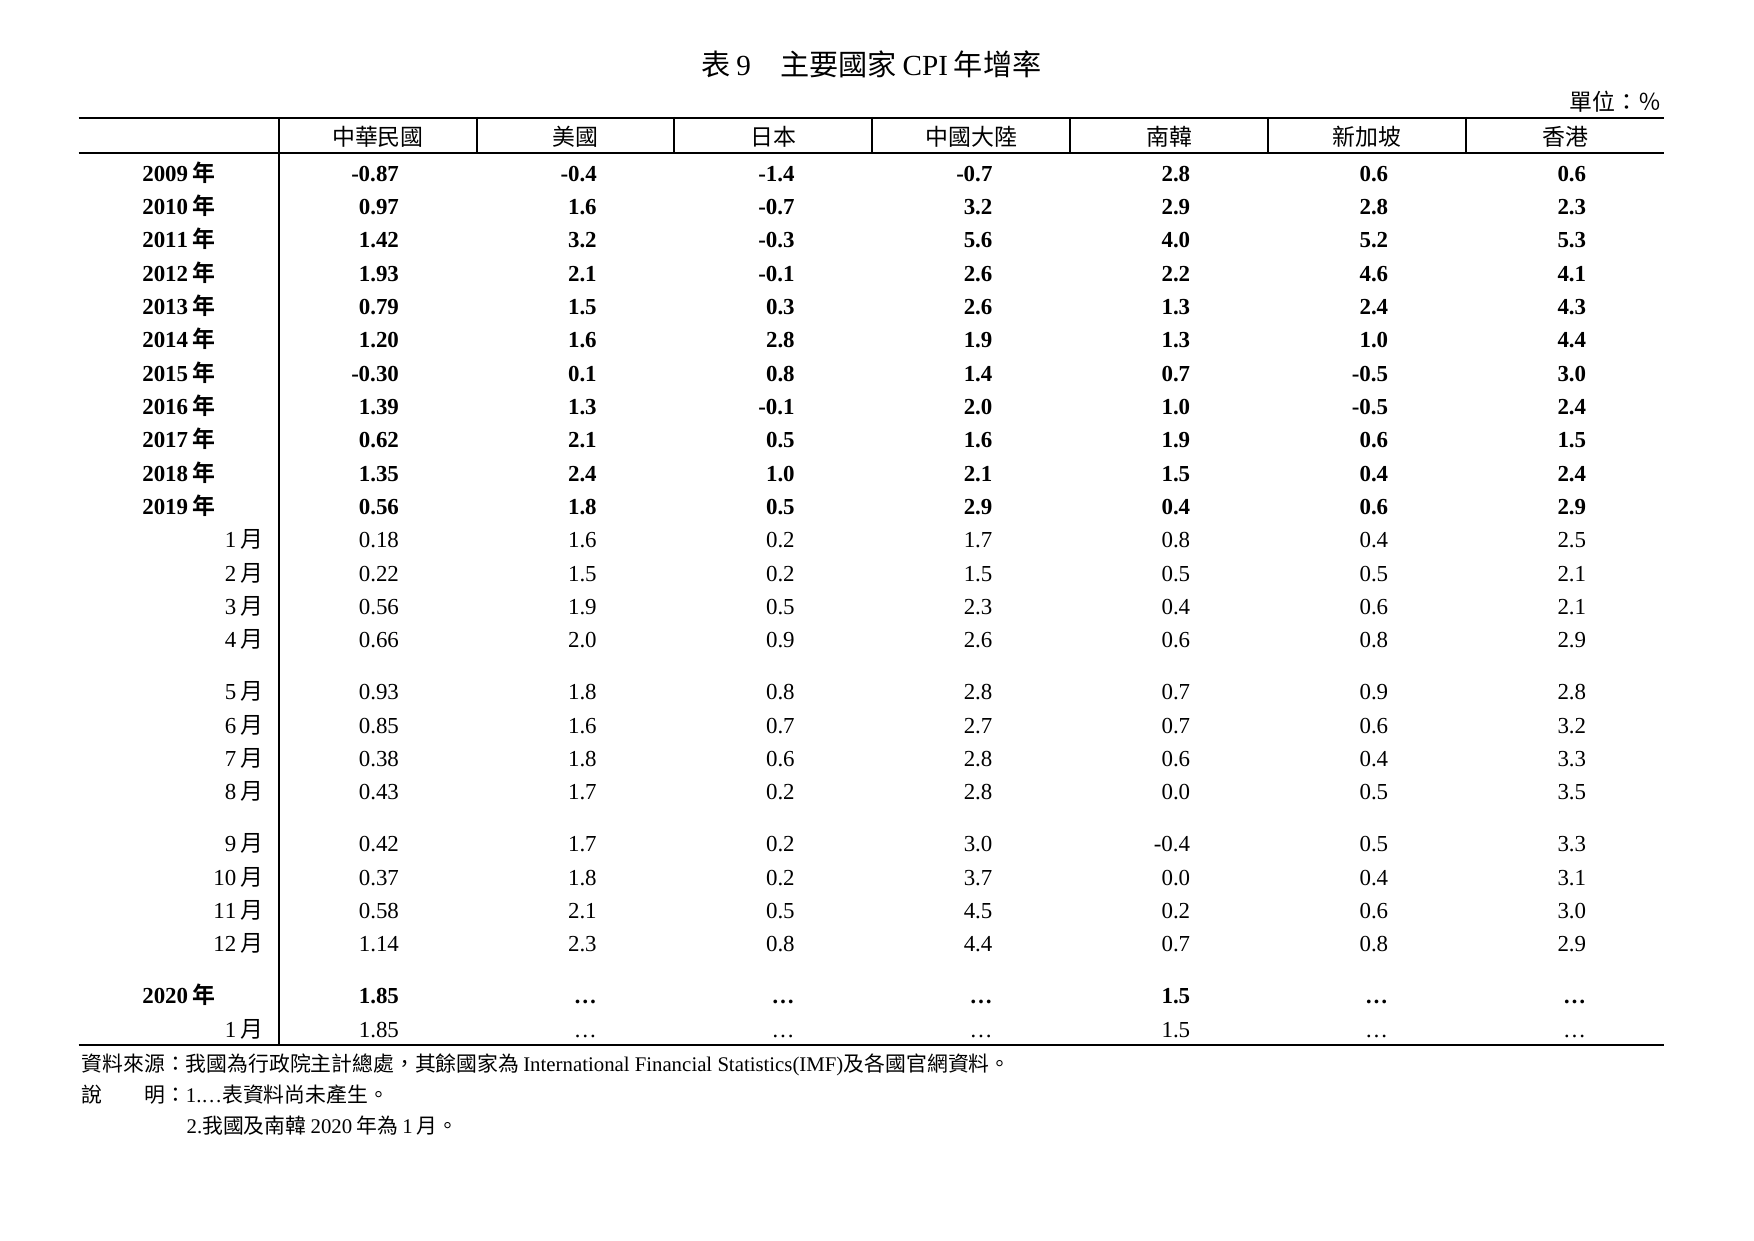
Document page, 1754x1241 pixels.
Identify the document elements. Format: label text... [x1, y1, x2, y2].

table_cell 0.7 [674, 706, 872, 740]
table_cell 0.2 [674, 773, 872, 806]
table_cell [1294, 84, 1337, 117]
table_cell 8月 [79, 773, 278, 806]
table_cell 0.4 [1268, 859, 1466, 892]
table_cell 2.5 [1466, 521, 1664, 554]
table_cell 2.8 [674, 321, 872, 354]
table_cell 2.3 [872, 588, 1070, 621]
table_cell 0.4 [1268, 454, 1466, 488]
table_cell 0.6 [1466, 154, 1664, 188]
table_cell 0.66 [280, 621, 477, 654]
table_cell 0.0 [1070, 859, 1268, 892]
table_cell 新加坡 [1269, 119, 1465, 152]
table_cell 1.5 [477, 288, 674, 321]
table_cell -0.30 [280, 354, 477, 388]
table_cell 2.我國及南韓2020年為1月。 [79, 1109, 1664, 1140]
table_cell 0.38 [280, 740, 477, 773]
table_cell 2.9 [1466, 925, 1664, 958]
table_cell 0.56 [280, 588, 477, 621]
table_cell 中華民國 [280, 119, 476, 152]
table_cell 0.6 [674, 740, 872, 773]
table_cell 2.9 [1466, 621, 1664, 654]
table_cell 1.9 [872, 321, 1070, 354]
table_cell 1.3 [477, 388, 674, 421]
table_cell 1.93 [280, 254, 477, 288]
table_cell 2018年 [79, 454, 278, 488]
table_cell 0.8 [674, 925, 872, 958]
table_cell 1.5 [1466, 421, 1664, 454]
table_cell 2016年 [79, 388, 278, 421]
table_cell 0.6 [1268, 892, 1466, 925]
table_cell 說 明：1.…表資料尚未產生。 [79, 1077, 1664, 1108]
table_cell 2.0 [872, 388, 1070, 421]
table_cell 3.0 [1466, 354, 1664, 388]
table_cell 0.7 [1070, 706, 1268, 740]
table_cell 1.8 [477, 740, 674, 773]
table_cell … [1466, 1011, 1664, 1044]
table_cell 0.5 [674, 588, 872, 621]
table_cell 3月 [79, 588, 278, 621]
table_cell 5.2 [1268, 221, 1466, 254]
table_cell 5.3 [1466, 221, 1664, 254]
table_cell 0.4 [1070, 488, 1268, 521]
table_cell 0.93 [280, 654, 477, 706]
table_cell 2.3 [1466, 188, 1664, 221]
table_cell 0.4 [1268, 521, 1466, 554]
table_cell -0.5 [1268, 354, 1466, 388]
table_cell … [872, 1011, 1070, 1044]
table_cell 1.6 [477, 521, 674, 554]
table_cell 12月 [79, 925, 278, 958]
table_cell 0.2 [674, 806, 872, 858]
table_cell -0.7 [872, 154, 1070, 188]
table_cell 0.8 [1268, 621, 1466, 654]
table_cell 11月 [79, 892, 278, 925]
table_cell 0.5 [1070, 554, 1268, 588]
table_cell 4.5 [872, 892, 1070, 925]
table_cell 1.7 [477, 773, 674, 806]
table_cell 1.5 [1070, 1011, 1268, 1044]
table_cell 2.1 [477, 254, 674, 288]
table_cell 6月 [79, 706, 278, 740]
table_cell 2.9 [1466, 488, 1664, 521]
table_cell 0.2 [674, 521, 872, 554]
table_cell -0.1 [674, 388, 872, 421]
table_cell 1.85 [280, 1011, 477, 1044]
table_cell 3.2 [1466, 706, 1664, 740]
table_cell … [1268, 1011, 1466, 1044]
table_cell 0.79 [280, 288, 477, 321]
table_cell 4月 [79, 621, 278, 654]
table_cell [1383, 84, 1433, 117]
table_cell 1.6 [477, 321, 674, 354]
table_cell [1220, 84, 1294, 117]
table_cell 0.0 [1070, 773, 1268, 806]
table_cell 10月 [79, 859, 278, 892]
table_cell 1.42 [280, 221, 477, 254]
table_cell 資料來源：我國為行政院主計總處，其餘國家為International Financial Statistics(IMF)及各國官網資料。 [79, 1046, 1664, 1077]
table_cell 1.6 [477, 706, 674, 740]
table_cell 2.1 [1466, 588, 1664, 621]
table_cell … [1466, 959, 1664, 1011]
table_cell 1.35 [280, 454, 477, 488]
table_cell 2.1 [1466, 554, 1664, 588]
table_cell … [477, 959, 674, 1011]
table_cell 2.4 [1268, 288, 1466, 321]
table_cell 2月 [79, 554, 278, 588]
table_cell 1.9 [477, 588, 674, 621]
table_cell 0.5 [1268, 773, 1466, 806]
table_cell 2.8 [1070, 154, 1268, 188]
table_cell 2.4 [477, 454, 674, 488]
table_cell 0.9 [1268, 654, 1466, 706]
table_cell [1337, 84, 1383, 117]
table_cell 2.6 [872, 621, 1070, 654]
table_cell -0.4 [1070, 806, 1268, 858]
table_cell 0.4 [1070, 588, 1268, 621]
table_cell 2013年 [79, 288, 278, 321]
table_cell 1.7 [872, 521, 1070, 554]
table_cell 2.8 [872, 740, 1070, 773]
table_cell 0.6 [1268, 154, 1466, 188]
table_cell -0.5 [1268, 388, 1466, 421]
table_cell 2.9 [872, 488, 1070, 521]
table_cell 1.0 [674, 454, 872, 488]
table_cell 0.5 [1268, 806, 1466, 858]
table_cell -0.1 [674, 254, 872, 288]
table_cell 2010年 [79, 188, 278, 221]
table_cell 0.8 [1070, 521, 1268, 554]
table_cell 2.4 [1466, 388, 1664, 421]
table_cell 0.5 [674, 488, 872, 521]
table_cell 9月 [79, 806, 278, 858]
table_cell 5.6 [872, 221, 1070, 254]
table_cell -0.3 [674, 221, 872, 254]
table_cell 2.4 [1466, 454, 1664, 488]
table_cell 3.0 [1466, 892, 1664, 925]
table_cell 0.7 [1070, 354, 1268, 388]
table_cell 0.6 [1070, 621, 1268, 654]
table_cell 2014年 [79, 321, 278, 354]
table_cell 1.8 [477, 859, 674, 892]
table_cell 0.56 [280, 488, 477, 521]
table_cell 2015年 [79, 354, 278, 388]
table_cell 2.0 [477, 621, 674, 654]
table_cell 2019年 [79, 488, 278, 521]
table_cell 2017年 [79, 421, 278, 454]
table_cell 4.4 [1466, 321, 1664, 354]
table_cell 0.7 [1070, 654, 1268, 706]
table_cell 0.58 [280, 892, 477, 925]
table_cell 0.5 [1268, 554, 1466, 588]
table_cell 1.39 [280, 388, 477, 421]
table_cell 南韓 [1071, 119, 1267, 152]
table_cell 單位：％ [1433, 84, 1664, 117]
table_cell 4.6 [1268, 254, 1466, 288]
table_cell 1.85 [280, 959, 477, 1011]
table_cell 2.9 [1070, 188, 1268, 221]
table_cell 1.20 [280, 321, 477, 354]
table_cell 0.42 [280, 806, 477, 858]
table_cell 0.18 [280, 521, 477, 554]
table_cell 0.4 [1268, 740, 1466, 773]
table_cell 0.6 [1268, 488, 1466, 521]
table_cell 0.9 [674, 621, 872, 654]
table_cell 日本 [675, 119, 871, 152]
table_cell 0.6 [1070, 740, 1268, 773]
table_cell 0.8 [674, 654, 872, 706]
table_cell 0.2 [1070, 892, 1268, 925]
table_cell 2012年 [79, 254, 278, 288]
table_cell [79, 119, 278, 152]
table_cell 3.5 [1466, 773, 1664, 806]
table_cell 1.5 [1070, 959, 1268, 1011]
table_cell 1.7 [477, 806, 674, 858]
table_cell 1.6 [477, 188, 674, 221]
table_cell 1.5 [1070, 454, 1268, 488]
table_cell 3.2 [477, 221, 674, 254]
table_cell 4.1 [1466, 254, 1664, 288]
table_cell [79, 84, 1220, 117]
table_cell -0.87 [280, 154, 477, 188]
table_cell 2020年 [79, 959, 278, 1011]
table_cell 7月 [79, 740, 278, 773]
table_cell 3.0 [872, 806, 1070, 858]
table_cell -0.4 [477, 154, 674, 188]
table_cell 1.8 [477, 654, 674, 706]
table_cell 0.85 [280, 706, 477, 740]
table_cell 1.5 [477, 554, 674, 588]
table_cell 2.2 [1070, 254, 1268, 288]
table_cell 0.97 [280, 188, 477, 221]
table_cell 0.43 [280, 773, 477, 806]
table_cell 0.6 [1268, 706, 1466, 740]
table_cell 0.8 [1268, 925, 1466, 958]
table_cell 1.0 [1070, 388, 1268, 421]
table_cell 1月 [79, 1011, 278, 1044]
table_cell 3.3 [1466, 806, 1664, 858]
table_cell 2.6 [872, 254, 1070, 288]
table_cell 1.8 [477, 488, 674, 521]
table_cell 2011年 [79, 221, 278, 254]
table_cell 0.1 [477, 354, 674, 388]
table_cell 4.3 [1466, 288, 1664, 321]
table_cell 3.7 [872, 859, 1070, 892]
table_cell 香港 [1467, 119, 1664, 152]
table_cell 0.5 [674, 892, 872, 925]
table_cell … [872, 959, 1070, 1011]
table_cell … [477, 1011, 674, 1044]
table_cell 2.1 [477, 892, 674, 925]
table_cell 3.1 [1466, 859, 1664, 892]
table_cell … [674, 1011, 872, 1044]
table_cell 2.1 [872, 454, 1070, 488]
table_cell 0.2 [674, 859, 872, 892]
table_cell 1.5 [872, 554, 1070, 588]
table_cell 3.2 [872, 188, 1070, 221]
table_cell 1.9 [1070, 421, 1268, 454]
table_cell -0.7 [674, 188, 872, 221]
table_cell 1月 [79, 521, 278, 554]
table_header 表9 主要國家CPI年增率 [79, 41, 1664, 84]
table_cell 5月 [79, 654, 278, 706]
table_cell 0.6 [1268, 588, 1466, 621]
table_cell 0.37 [280, 859, 477, 892]
table_cell 0.22 [280, 554, 477, 588]
table_cell 1.6 [872, 421, 1070, 454]
table_cell 0.3 [674, 288, 872, 321]
table_cell 2.8 [872, 773, 1070, 806]
table_cell 4.4 [872, 925, 1070, 958]
table_cell 美國 [478, 119, 673, 152]
table_cell 3.3 [1466, 740, 1664, 773]
table_cell 0.6 [1268, 421, 1466, 454]
table_cell 2.6 [872, 288, 1070, 321]
table_cell 1.4 [872, 354, 1070, 388]
table_cell 0.62 [280, 421, 477, 454]
table_cell 中國大陸 [873, 119, 1069, 152]
table_cell 0.5 [674, 421, 872, 454]
table_cell 0.2 [674, 554, 872, 588]
table_cell … [1268, 959, 1466, 1011]
table_cell 1.14 [280, 925, 477, 958]
table_cell -1.4 [674, 154, 872, 188]
table_cell 0.7 [1070, 925, 1268, 958]
table_cell … [674, 959, 872, 1011]
table_cell 1.3 [1070, 321, 1268, 354]
table_cell 2.8 [872, 654, 1070, 706]
table_cell 2.1 [477, 421, 674, 454]
table_cell 2.7 [872, 706, 1070, 740]
table_cell 0.8 [674, 354, 872, 388]
table_cell 2.3 [477, 925, 674, 958]
table_cell 1.3 [1070, 288, 1268, 321]
table_cell 2.8 [1268, 188, 1466, 221]
table_cell 2009年 [79, 154, 278, 188]
table_cell 4.0 [1070, 221, 1268, 254]
table_cell 1.0 [1268, 321, 1466, 354]
table_cell 2.8 [1466, 654, 1664, 706]
